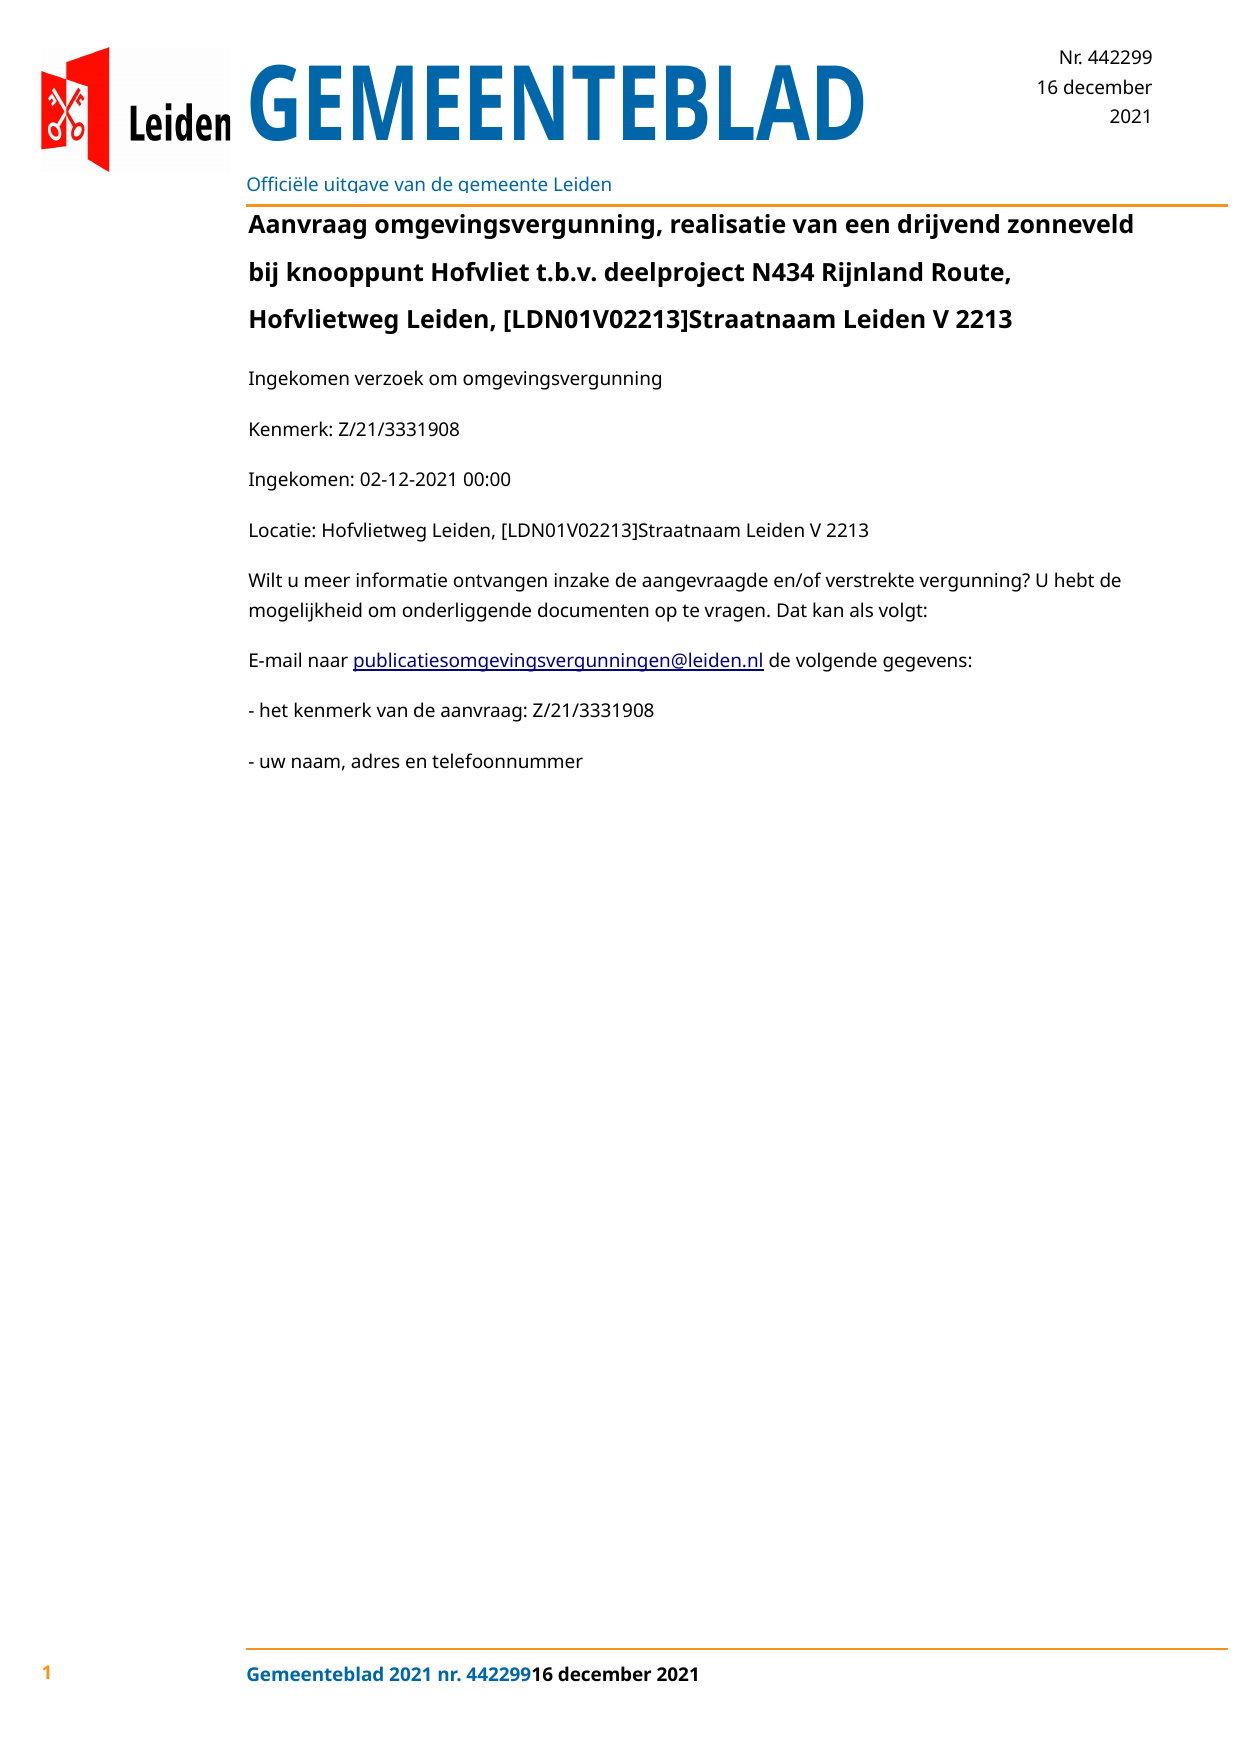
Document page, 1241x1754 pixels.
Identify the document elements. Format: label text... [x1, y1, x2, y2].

text Ingekomen: 02-12-2021 00:00 [248, 466, 1152, 492]
text E-mail naar publicatiesomgevingsvergunningen@leiden.nl de volgende gegevens: [248, 647, 1152, 673]
text - het kenmerk van de aanvraag: Z/21/3331908 [248, 698, 1152, 723]
text Kenmerk: Z/21/3331908 [248, 416, 1152, 442]
text Aanvraag omgevingsvergunning, realisatie van een drijvend zonneveld bij knooppunt Hofvliet t.b.v. deelproject N434 Rijnland Route, Hofvlietweg Leiden, [LDN01V02213]Straatnaam Leiden V 2213 [248, 207, 1152, 336]
text Locatie: Hofvlietweg Leiden, [LDN01V02213]Straatnaam Leiden V 2213 [248, 517, 1152, 542]
picture [41, 47, 231, 172]
text Ingekomen verzoek om omgevingsvergunning [248, 366, 1152, 391]
text Wilt u meer informatie ontvangen inzake de aangevraagde en/of verstrekte vergunning? U hebt de mogelijkheid om onderliggende documenten op te vragen. Dat kan als volgt: [248, 567, 1152, 622]
text - uw naam, adres en telefoonnummer [248, 748, 1152, 774]
